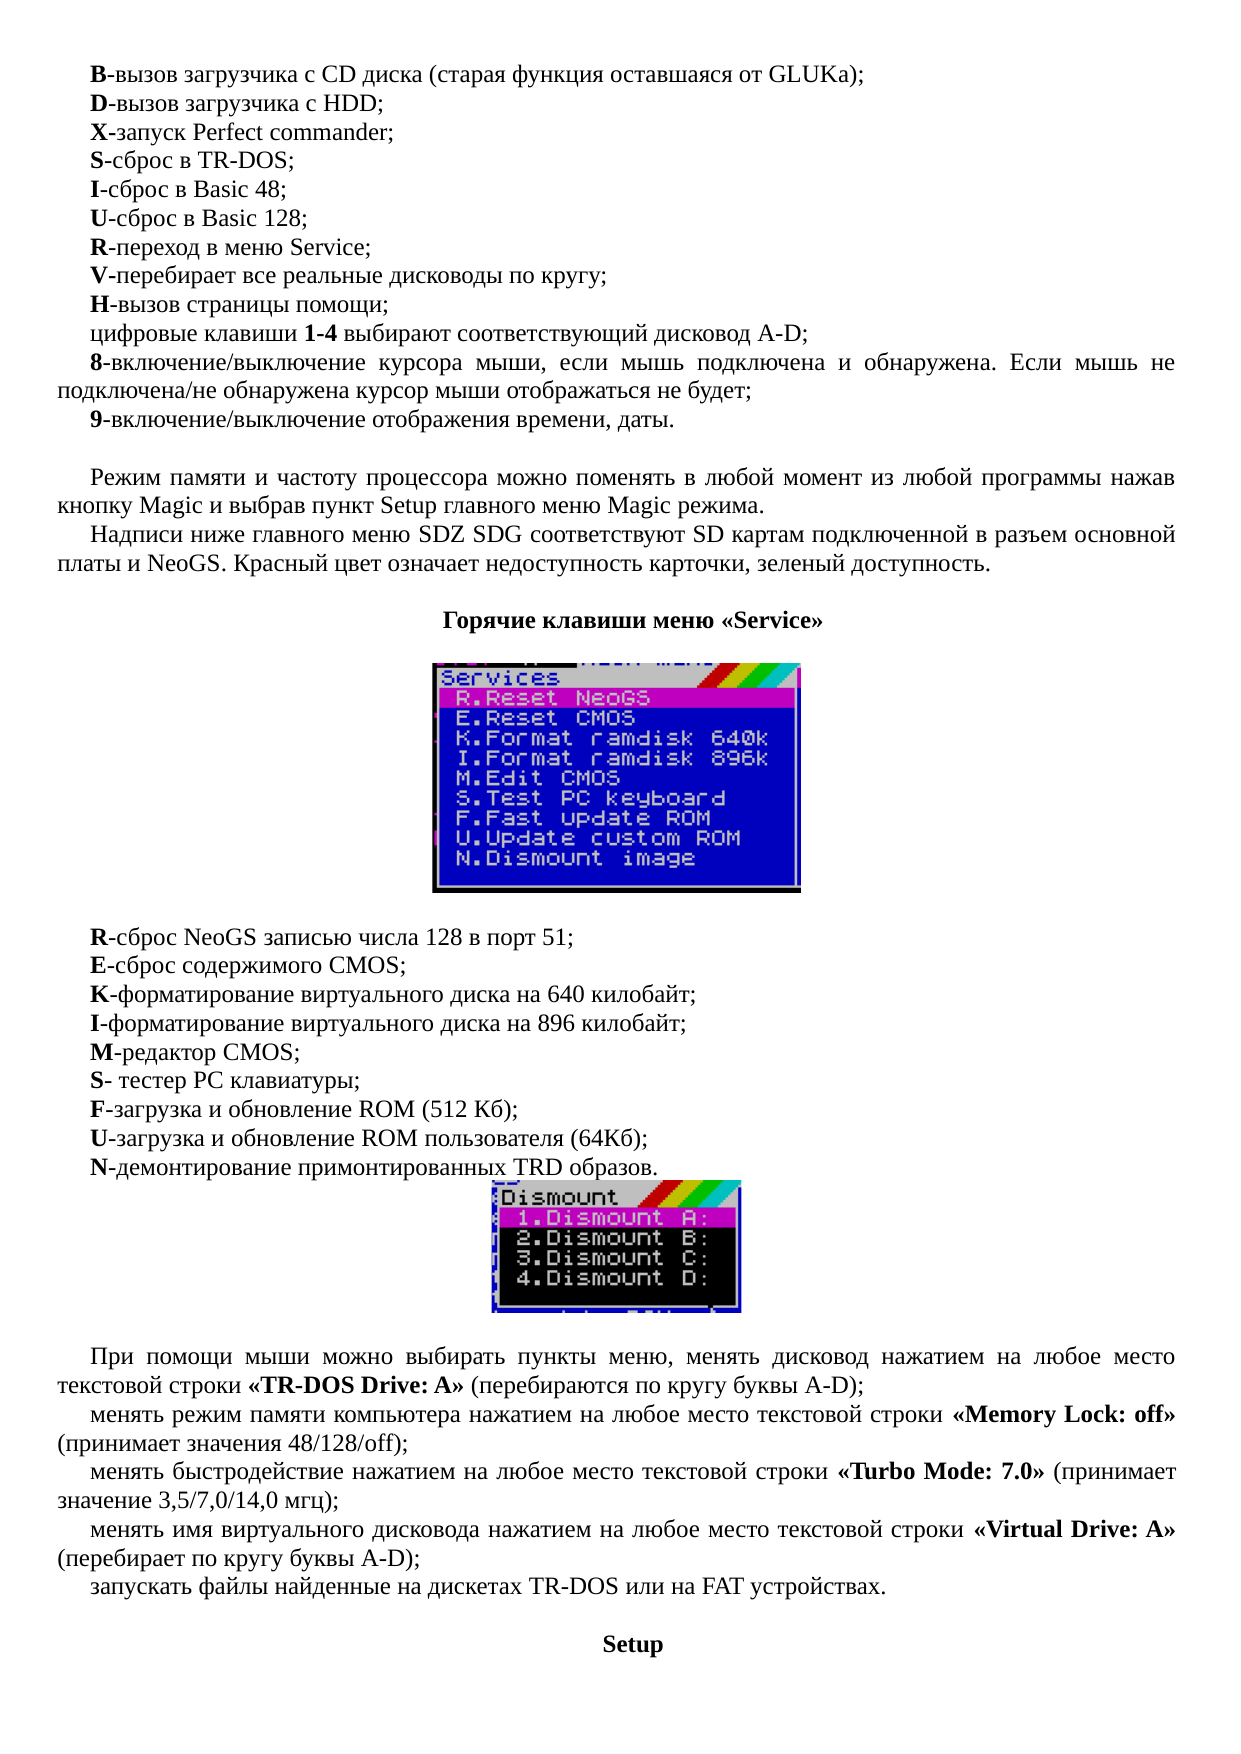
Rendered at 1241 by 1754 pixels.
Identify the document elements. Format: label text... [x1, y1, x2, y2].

text N-демонтирование примонтированных TRD образов. [57, 1152, 1176, 1180]
text D-вызов загрузчика с HDD; [57, 88, 1176, 117]
text Режим памяти и частоту процессора можно поменять в любой момент из любой программы нажав кнопку Magic и выбрав пункт Setup главного меню Magic режима. [57, 462, 1176, 519]
text F-загрузка и обновление ROM (512 Кб); [57, 1094, 1176, 1123]
text B-вызов загрузчика с CD диска (старая функция оставшаяся от GLUKа); [57, 59, 1176, 88]
text 8-включение/выключение курсора мыши, если мышь подключена и обнаружена. Если мышь не подключена/не обнаружена курсор мыши отображаться не будет; [57, 347, 1176, 404]
picture [491, 1180, 742, 1313]
text M-редактор CMOS; [57, 1037, 1176, 1065]
text S- тестер PC клавиатуры; [57, 1065, 1176, 1094]
text менять режим памяти компьютера нажатием на любое место текстовой строки «Memory Lock: off» (принимает значения 48/128/off); [57, 1399, 1176, 1456]
text U-сброс в Basic 128; [57, 203, 1176, 232]
text Setup [57, 1629, 1176, 1658]
text R-сброс NeoGS записью числа 128 в порт 51; [57, 922, 1176, 950]
text E-сброс содержимого CMOS; [57, 950, 1176, 979]
text H-вызов страницы помощи; [57, 289, 1176, 318]
picture [432, 663, 801, 893]
text I-форматирование виртуального диска на 896 килобайт; [57, 1008, 1176, 1037]
text K-форматирование виртуального диска на 640 килобайт; [57, 979, 1176, 1008]
text При помощи мыши можно выбирать пункты меню, менять дисковод нажатием на любое место текстовой строки «TR-DOS Drive: A» (перебираются по кругу буквы A-D); [57, 1341, 1176, 1399]
text 9-включение/выключение отображения времени, даты. [57, 404, 1176, 433]
text X-запуск Perfect commander; [57, 117, 1176, 146]
text R-переход в меню Service; [57, 232, 1176, 261]
text Надписи ниже главного меню SDZ SDG соответствуют SD картам подключенной в разъем основной платы и NeoGS. Красный цвет означает недоступность карточки, зеленый доступность. [57, 519, 1176, 577]
text V-перебирает все реальные дисководы по кругу; [57, 261, 1176, 289]
text U-загрузка и обновление ROM пользователя (64Кб); [57, 1123, 1176, 1152]
text менять быстродействие нажатием на любое место текстовой строки «Turbo Mode: 7.0» (принимает значение 3,5/7,0/14,0 мгц); [57, 1456, 1176, 1514]
text Горячие клавиши меню «Service» [57, 606, 1176, 634]
text цифровые клавиши 1-4 выбирают соответствующий дисковод A-D; [57, 318, 1176, 347]
text I-сброс в Basic 48; [57, 174, 1176, 203]
text менять имя виртуального дисковода нажатием на любое место текстовой строки «Virtual Drive: A» (перебирает по кругу буквы A-D); [57, 1514, 1176, 1571]
text S-сброс в TR-DOS; [57, 146, 1176, 174]
text запускать файлы найденные на дискетах TR-DOS или на FAT устройствах. [57, 1571, 1176, 1600]
